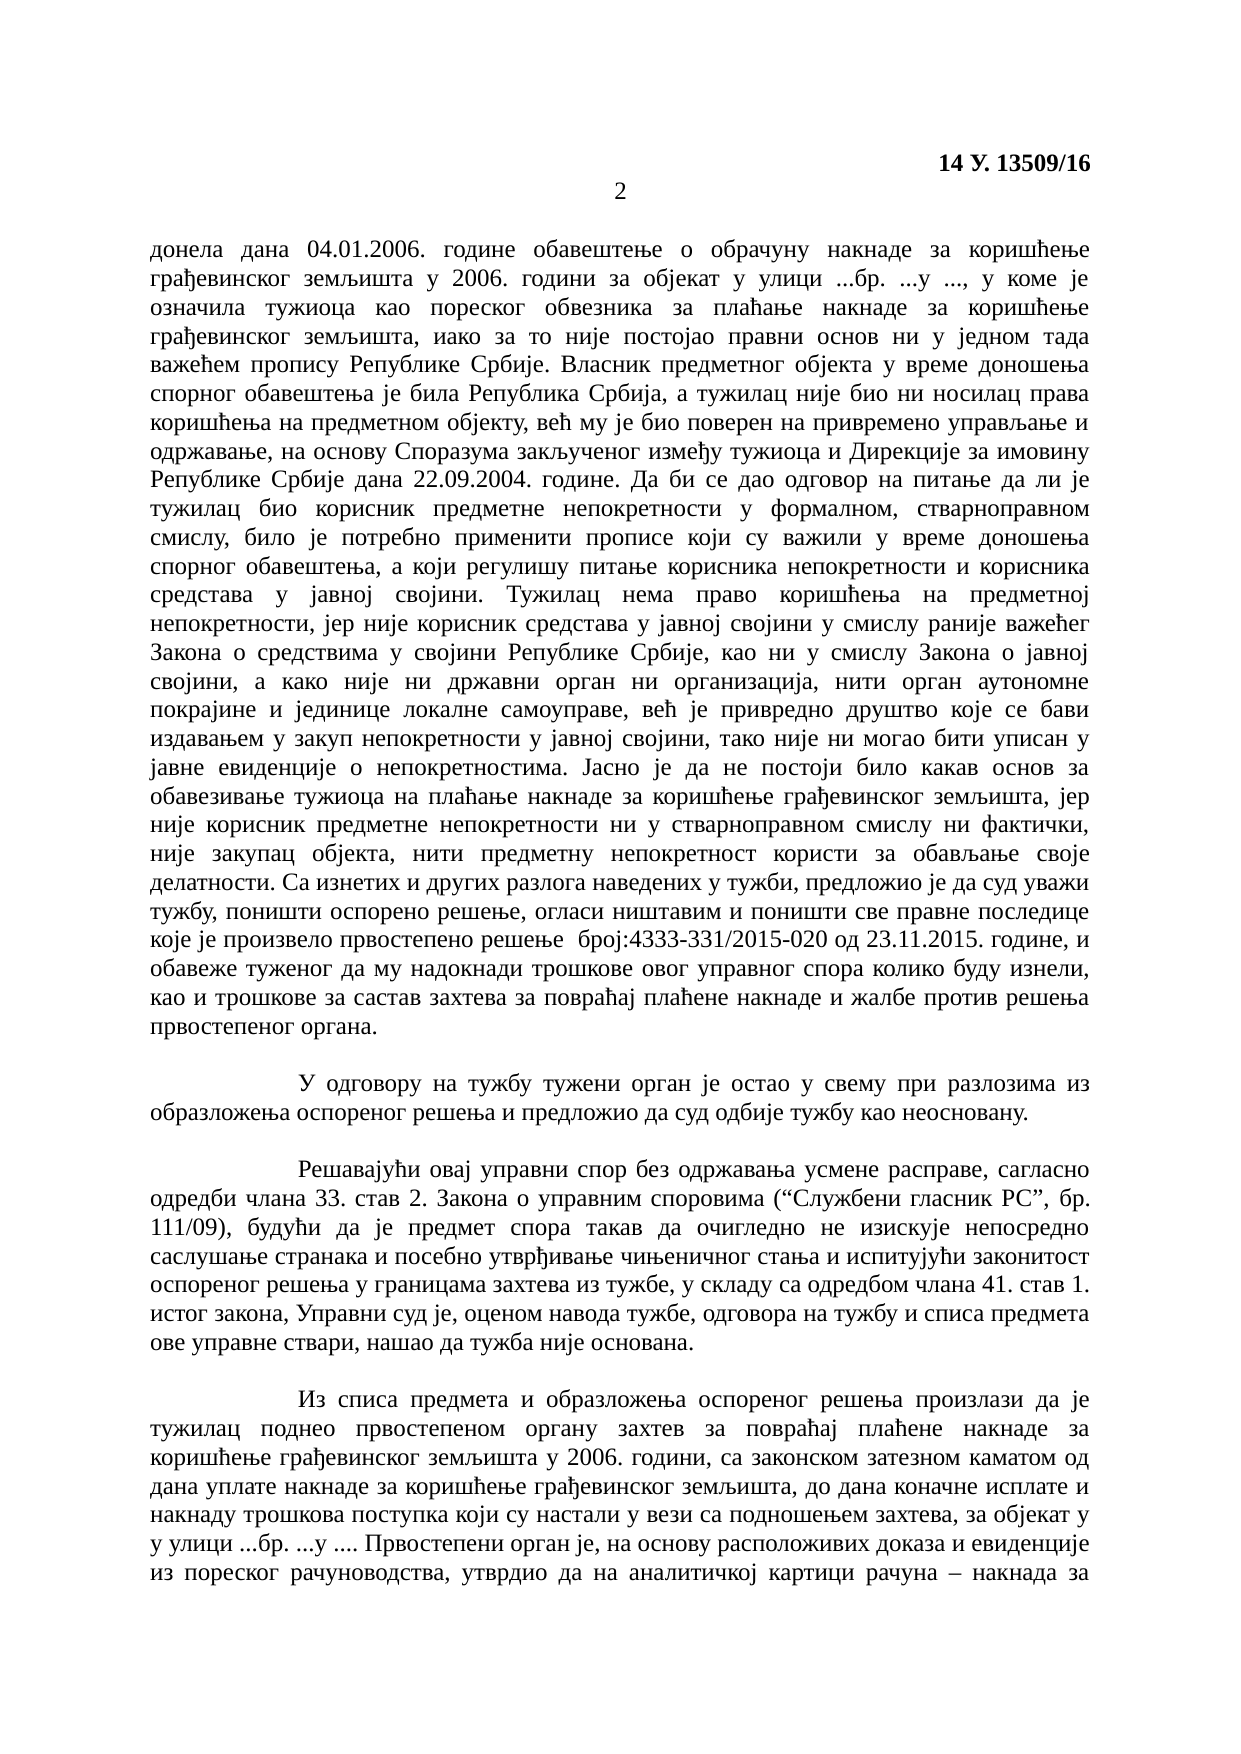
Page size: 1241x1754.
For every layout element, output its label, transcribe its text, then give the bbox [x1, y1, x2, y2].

text Из списа предмета и образложења оспореног решења произлази да је тужилац поднео првостепеном органу захтев за повраћај плаћене накнаде за коришћење грађевинског земљишта у 2006. години, са законском затезном каматом од дана уплате накнаде за коришћење грађевинског земљишта, до дана коначне исплате и накнаду трошкова поступка који су настали у вези са подношењем захтева, за објекат у у улици ...бр. ...у .... Првостепени орган је, на основу расположивих доказа и евиденције из пореског рачуноводства, утврдио да на аналитичкој картици рачуна – накнада за [150, 1384, 1091, 1586]
text У одговору на тужбу тужени орган је остао у свему при разлозима из образложења оспореног решења и предложио да суд одбије тужбу као неосновану. [150, 1068, 1091, 1126]
text Решавајући овај управни спор без одржавања усмене расправе, сагласно одредби члана 33. став 2. Закона о управним споровима (“Службени гласник РС”, бр. 111/09), будући да је предмет спора такав да очигледно не изискује непосредно саслушање странака и посебно утврђивање чињеничног стања и испитујући законитост оспореног решења у границама захтева из тужбе, у складу са одредбом члана 41. став 1. истог закона, Управни суд је, оценом навода тужбе, одговора на тужбу и списа предмета ове управне ствари, нашао да тужба није основана. [150, 1154, 1091, 1356]
text донела дана 04.01.2006. године обавештење о обрачуну накнаде за коришћење грађевинског земљишта у 2006. години за објекат у улици ...бр. ...у ..., у коме је означила тужиоца као пореског обвезника за плаћање накнаде за коришћење грађевинског земљишта, иако за то није постојао правни основ ни у једном тада важећем пропису Републике Србије. Власник предметног објекта у време доношења спорног обавештења је била Република Србија, а тужилац није био ни носилац права коришћења на предметном објекту, већ му је био поверен на привремено управљање и одржавање, на основу Споразума закљученог између тужиоца и Дирекције за имовину Републике Србије дана 22.09.2004. године. Да би се дао одговор на питање да ли је тужилац био корисник предметне непокретности у формалном, стварноправном смислу, било је потребно применити прописе који су важили у време доношења спорног обавештења, а који регулишу питање корисника непокретности и корисника средстава у јавној својини. Тужилац нема право коришћења на предметној непокретности, јер није корисник средстава у јавној својини у смислу раније важећег Закона о средствима у својини Републике Србије, као ни у смислу Закона о јавној својини, а како није ни државни орган ни организација, нити орган аутономне покрајине и јединице локалне самоуправе, већ је привредно друштво које се бави издавањем у закуп непокретности у јавној својини, тако није ни могао бити уписан у јавне евиденције о непокретностима. Јасно је да не постоји било какав основ за обавезивање тужиоца на плаћање накнаде за коришћење грађевинског земљишта, јер није корисник предметне непокретности ни у стварноправном смислу ни фактички, није закупац објекта, нити предметну непокретност користи за обављање своје делатности. Са изнетих и других разлога наведених у тужби, предложио је да суд уважи тужбу, поништи оспорено решење, огласи ништавим и поништи све правне последице које је произвело првостепено решење број:4333-331/2015-020 од 23.11.2015. године, и обавеже туженог да му надокнади трошкове овог управног спора колико буду изнели, као и трошкове за састав захтева за повраћај плаћене накнаде и жалбе против решења првостепеног органа. [150, 234, 1091, 1039]
